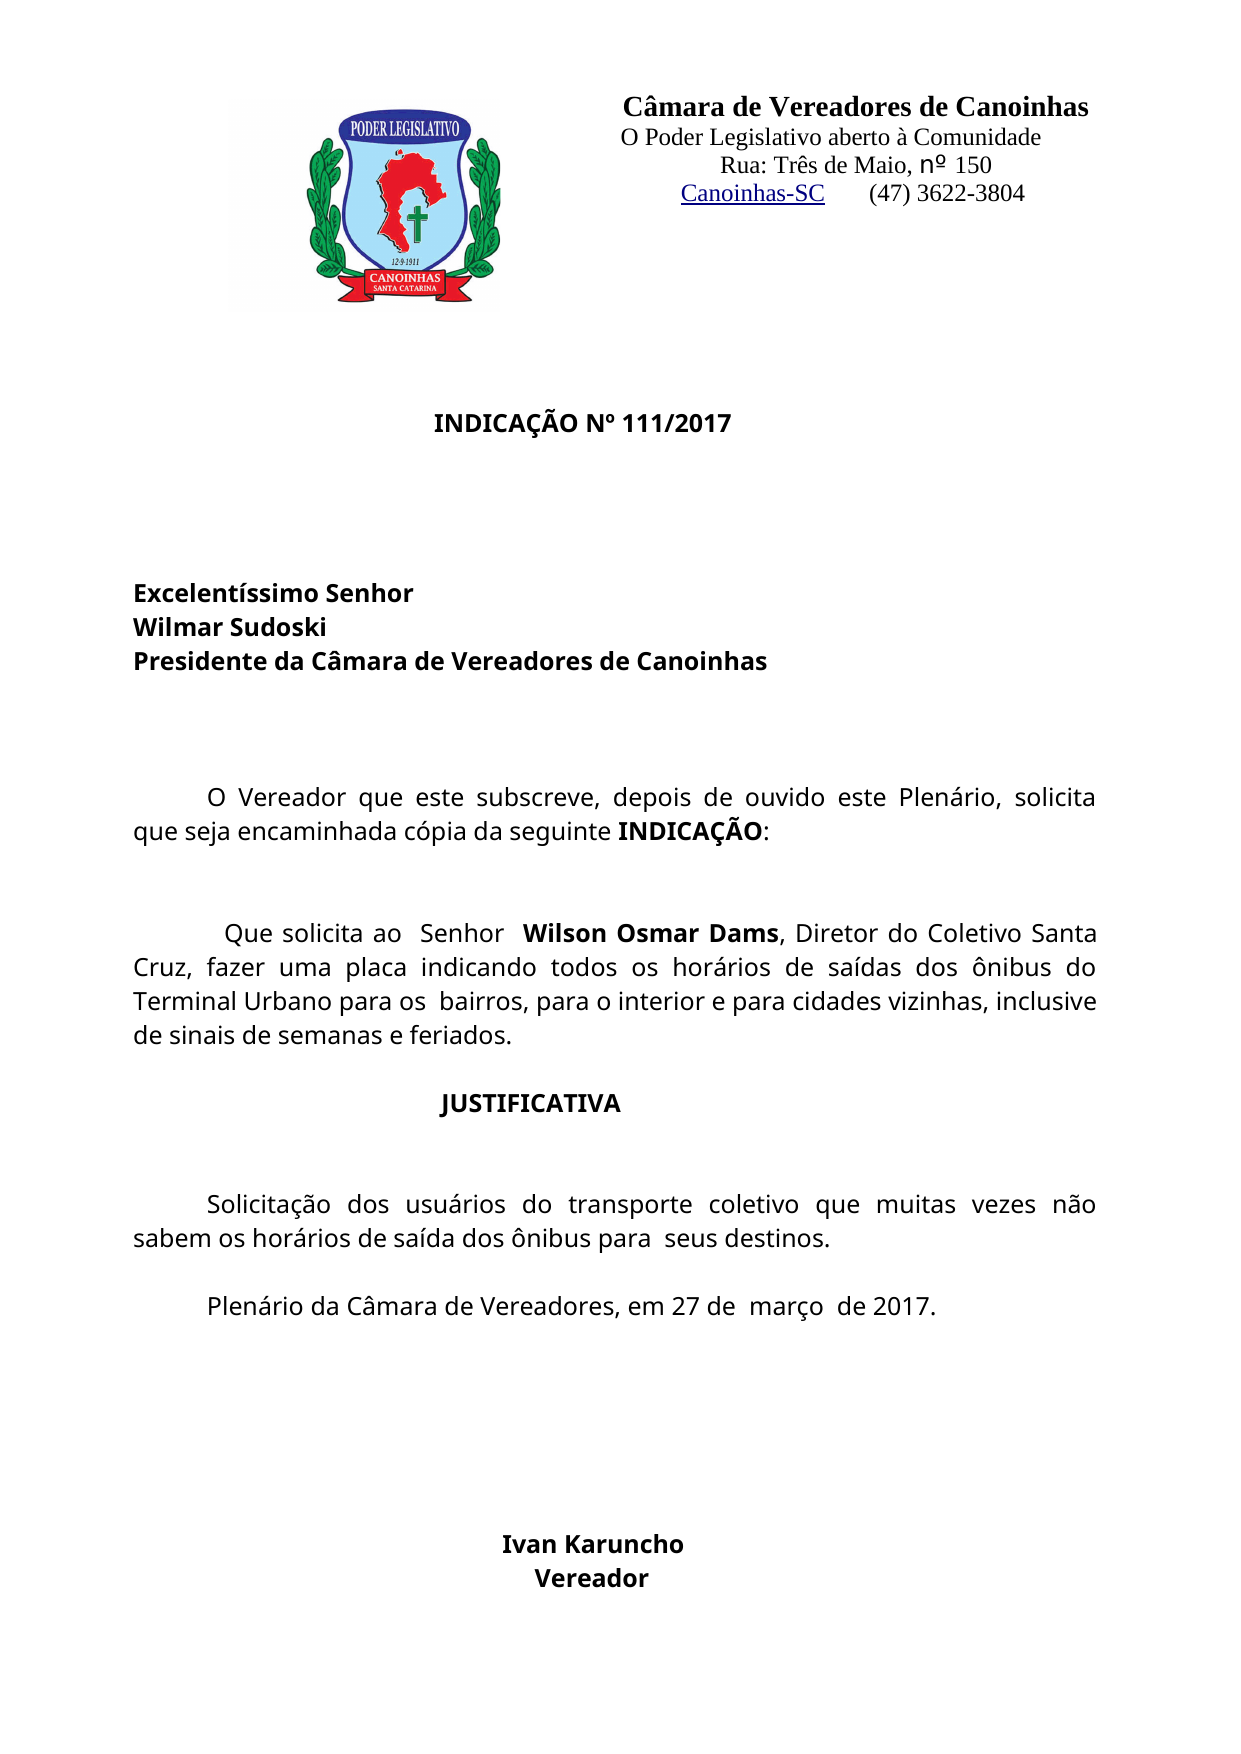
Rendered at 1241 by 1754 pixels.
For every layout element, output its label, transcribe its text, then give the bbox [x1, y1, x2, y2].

text Solicitação dos usuários do transporte coletivo que muitas vezes não sabem os horários de saída dos ônibus para seus destinos. [133, 1187, 1098, 1255]
text Que solicita ao Senhor Wilson Osmar Dams, Diretor do Coletivo Santa Cruz, fazer uma placa indicando todos os horários de saídas dos ônibus do Terminal Urbano para os bairros, para o interior e para cidades vizinhas, inclusive de sinais de semanas e feriados. [133, 915, 1098, 1051]
picture [228, 99, 501, 312]
text Plenário da Câmara de Vereadores, em 27 de março de 2017. [133, 1289, 1098, 1323]
text INDICAÇÃO Nº 111/2017 [133, 406, 1098, 440]
text Excelentíssimo Senhor Wilmar Sudoski Presidente da Câmara de Vereadores de Canoinhas [133, 576, 1098, 678]
text O Vereador que este subscreve, depois de ouvido este Plenário, solicita que seja encaminhada cópia da seguinte INDICAÇÃO: [133, 779, 1098, 847]
text JUSTIFICATIVA [133, 1085, 1098, 1119]
text Vereador [133, 1561, 1098, 1594]
text Ivan Karuncho [133, 1527, 1098, 1561]
